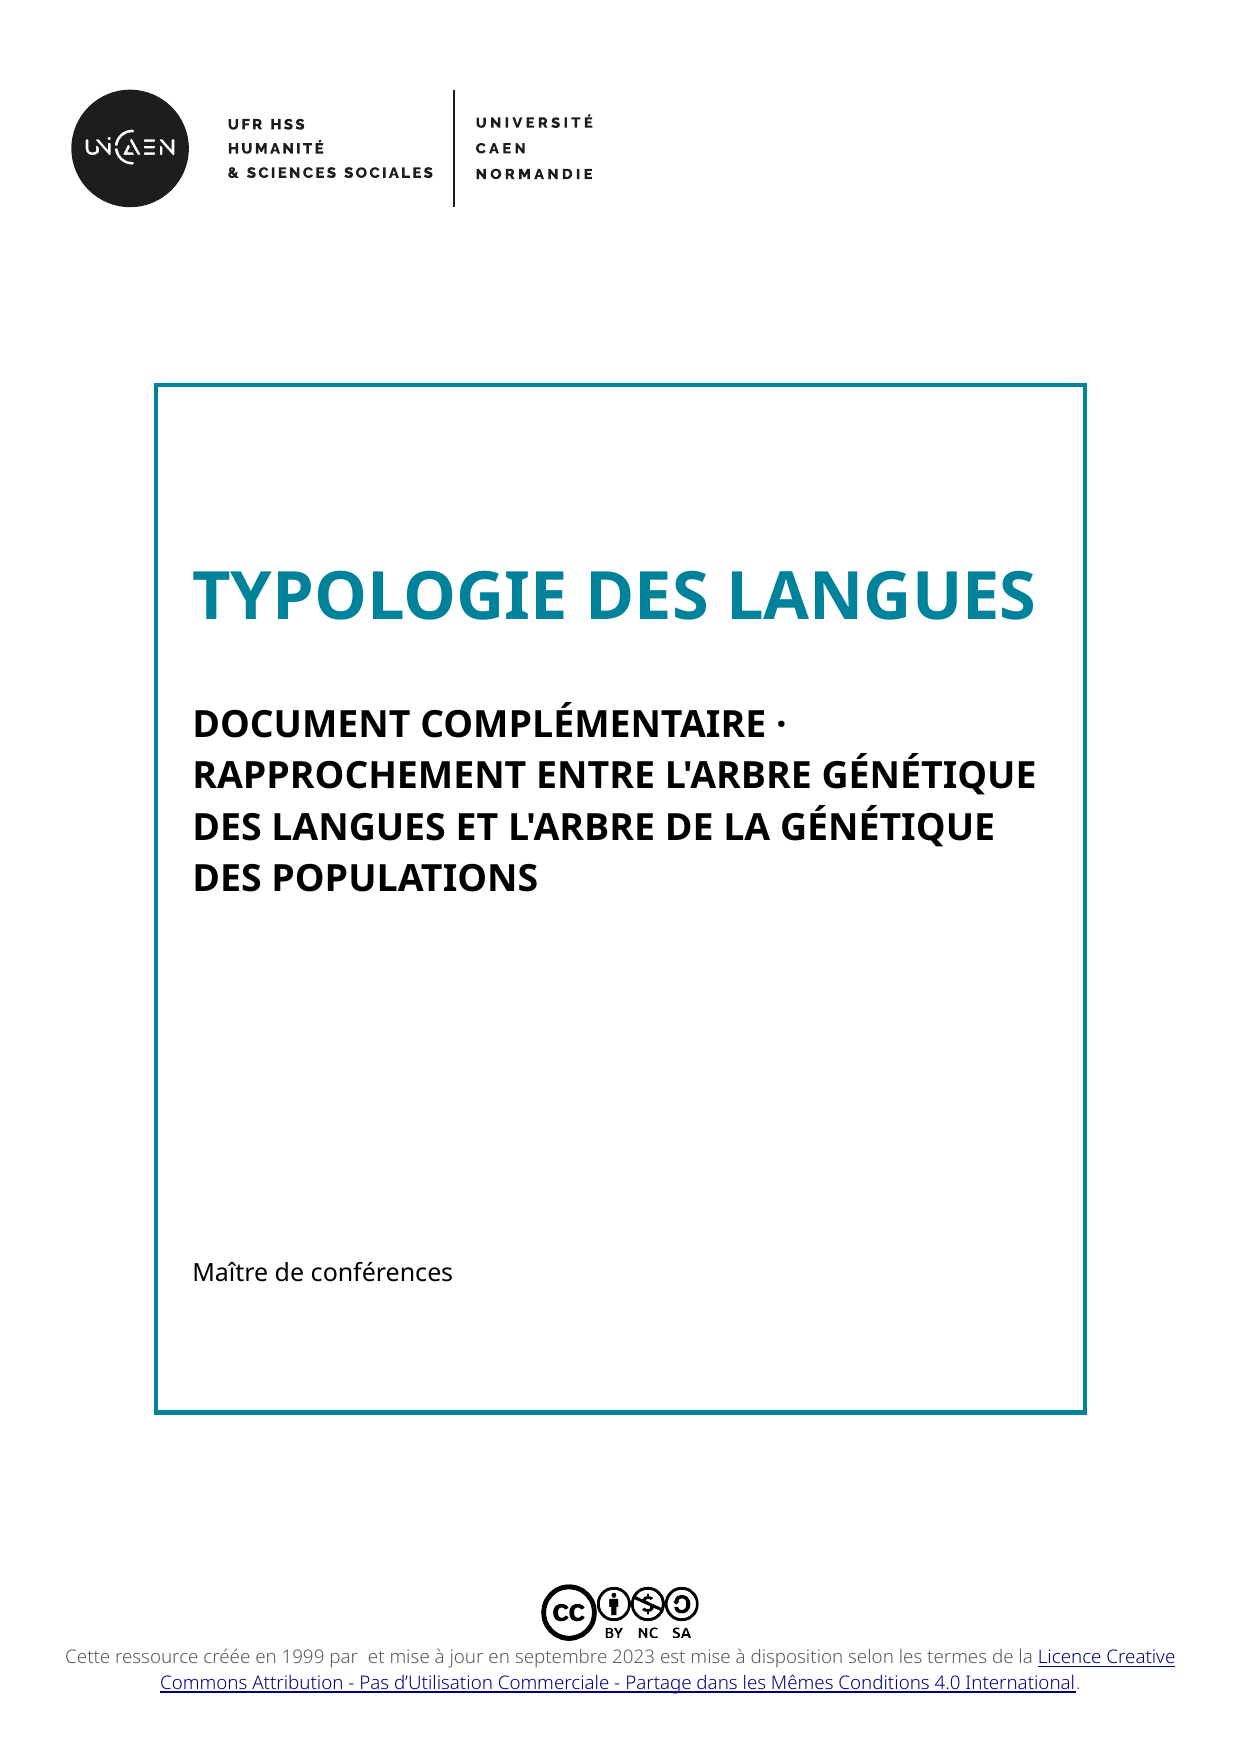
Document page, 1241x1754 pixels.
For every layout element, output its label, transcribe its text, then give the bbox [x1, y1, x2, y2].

text Document complémentaire · Rapprochement entre l'arbre génétique des langues et l'arbre de la génétique des populations [192, 698, 1048, 902]
text Richard Renault [1087, 1197, 1195, 1243]
text Maître de conférences [192, 1255, 1083, 1289]
text TYPOLOGIE DES LANGUES [192, 548, 1059, 639]
text Richard Renault [192, 1197, 1083, 1243]
picture [540, 1581, 700, 1644]
text [1087, 1255, 1195, 1289]
